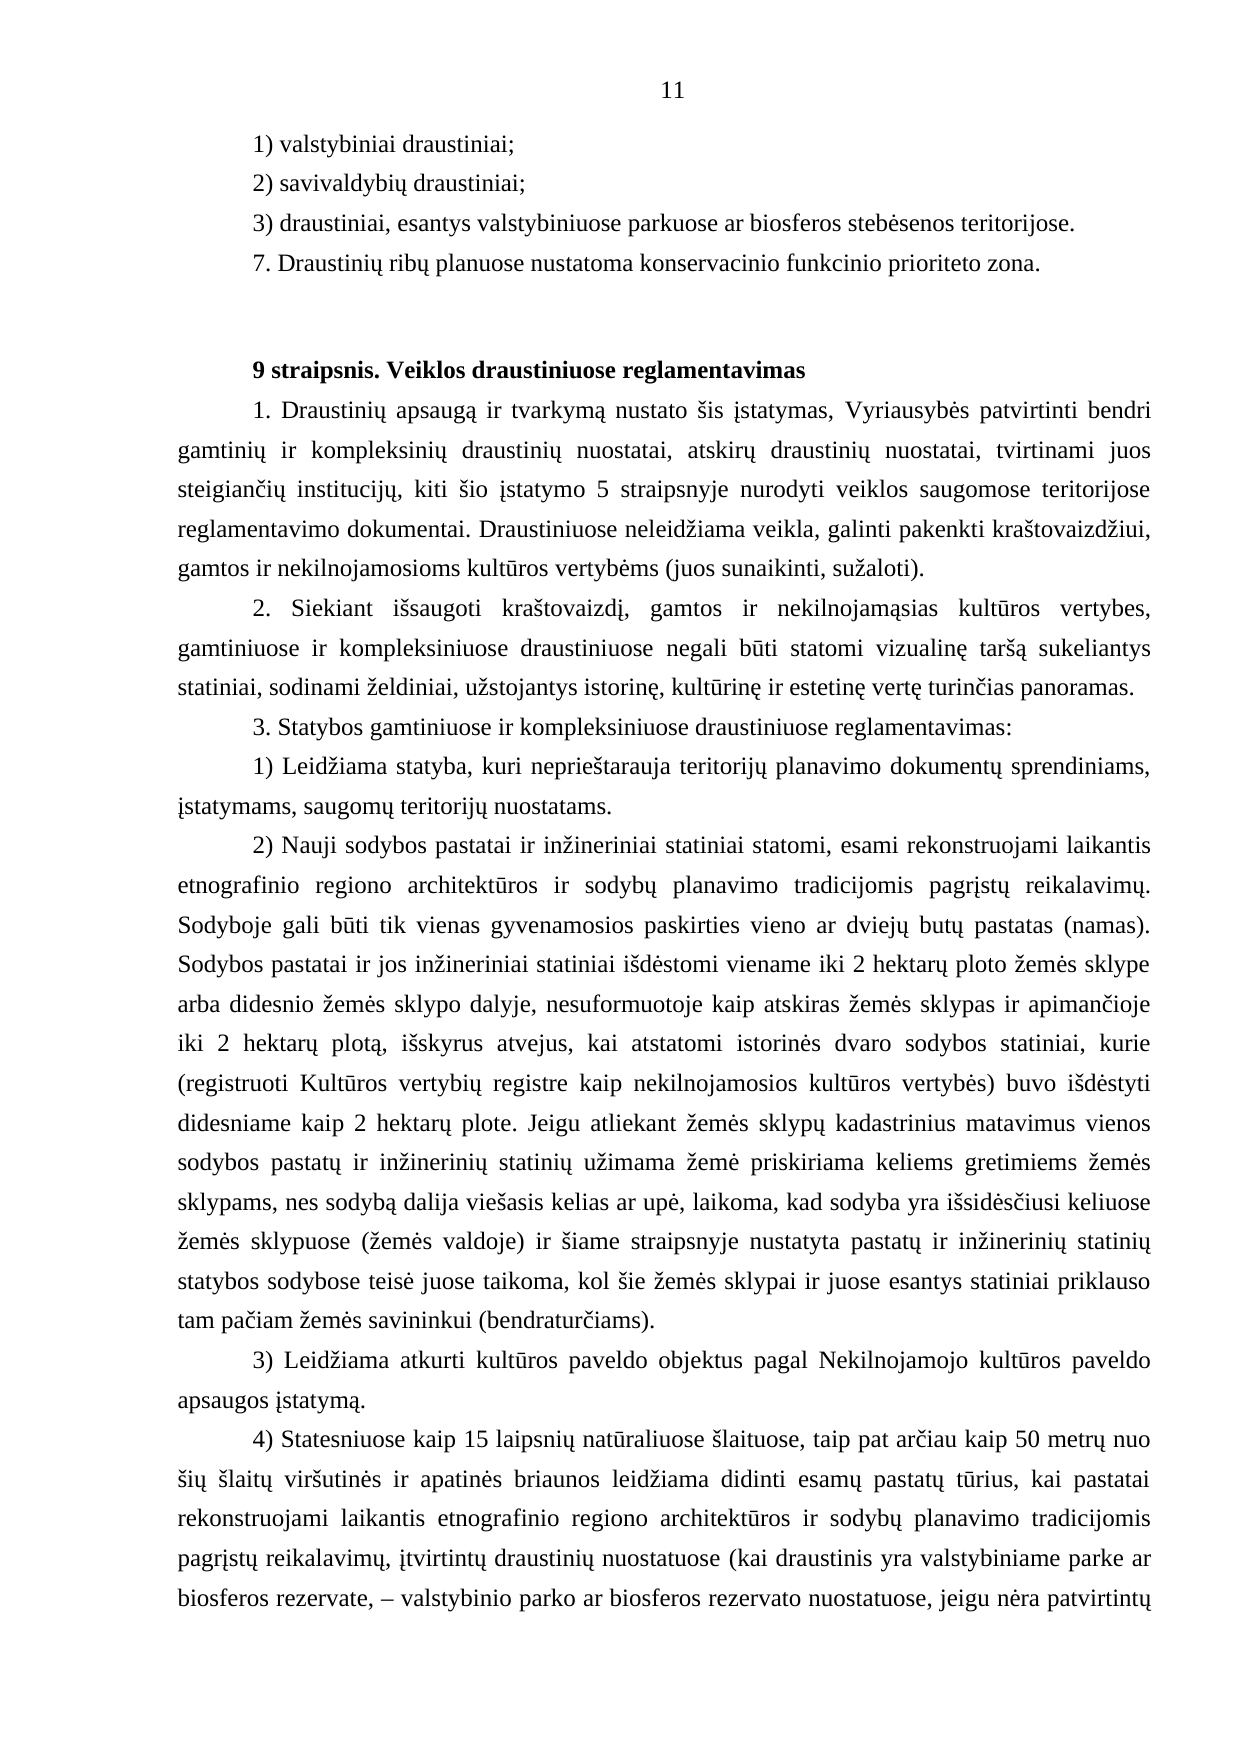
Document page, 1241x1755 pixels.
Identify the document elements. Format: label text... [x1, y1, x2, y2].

text 1) Leidžiama statyba, kuri neprieštarauja teritorijų planavimo dokumentų sprendiniams, įstatymams, saugomų teritorijų nuostatams. [177, 741, 1152, 820]
text 3) draustiniai, esantys valstybiniuose parkuose ar biosferos stebėsenos teritorijose. [177, 197, 1152, 237]
text 1. Draustinių apsaugą ir tvarkymą nustato šis įstatymas, Vyriausybės patvirtinti bendri gamtinių ir kompleksinių draustinių nuostatai, atskirų draustinių nuostatai, tvirtinami juos steigiančių institucijų, kiti šio įstatymo 5 straipsnyje nurodyti veiklos saugomose teritorijose reglamentavimo dokumentai. Draustiniuose neleidžiama veikla, galinti pakenkti kraštovaizdžiui, gamtos ir nekilnojamosioms kultūros vertybėms (juos sunaikinti, sužaloti). [177, 384, 1152, 582]
text 7. Draustinių ribų planuose nustatoma konservacinio funkcinio prioriteto zona. [177, 237, 1152, 276]
text 2) Nauji sodybos pastatai ir inžineriniai statiniai statomi, esami rekonstruojami laikantis etnografinio regiono architektūros ir sodybų planavimo tradicijomis pagrįstų reikalavimų. Sodyboje gali būti tik vienas gyvenamosios paskirties vieno ar dviejų butų pastatas (namas). Sodybos pastatai ir jos inžineriniai statiniai išdėstomi viename iki 2 hektarų ploto žemės sklype arba didesnio žemės sklypo dalyje, nesuformuotoje kaip atskiras žemės sklypas ir apimančioje iki 2 hektarų plotą, išskyrus atvejus, kai atstatomi istorinės dvaro sodybos statiniai, kurie (registruoti Kultūros vertybių registre kaip nekilnojamosios kultūros vertybės) buvo išdėstyti didesniame kaip 2 hektarų plote. Jeigu atliekant žemės sklypų kadastrinius matavimus vienos sodybos pastatų ir inžinerinių statinių užimama žemė priskiriama keliems gretimiems žemės sklypams, nes sodybą dalija viešasis kelias ar upė, laikoma, kad sodyba yra išsidėsčiusi keliuose žemės sklypuose (žemės valdoje) ir šiame straipsnyje nustatyta pastatų ir inžinerinių statinių statybos sodybose teisė juose taikoma, kol šie žemės sklypai ir juose esantys statiniai priklauso tam pačiam žemės savininkui (bendraturčiams). [177, 820, 1152, 1334]
text 4) Statesniuose kaip 15 laipsnių natūraliuose šlaituose, taip pat arčiau kaip 50 metrų nuo šių šlaitų viršutinės ir apatinės briaunos leidžiama didinti esamų pastatų tūrius, kai pastatai rekonstruojami laikantis etnografinio regiono architektūros ir sodybų planavimo tradicijomis pagrįstų reikalavimų, įtvirtintų draustinių nuostatuose (kai draustinis yra valstybiniame parke ar biosferos rezervate, – valstybinio parko ar biosferos rezervato nuostatuose, jeigu nėra patvirtintų [177, 1413, 1152, 1611]
text 2. Siekiant išsaugoti kraštovaizdį, gamtos ir nekilnojamąsias kultūros vertybes, gamtiniuose ir kompleksiniuose draustiniuose negali būti statomi vizualinę taršą sukeliantys statiniai, sodinami želdiniai, užstojantys istorinę, kultūrinę ir estetinę vertę turinčias panoramas. [177, 582, 1152, 701]
text 1) valstybiniai draustiniai; [177, 118, 1152, 158]
text 2) savivaldybių draustiniai; [177, 158, 1152, 197]
text 3) Leidžiama atkurti kultūros paveldo objektus pagal Nekilnojamojo kultūros paveldo apsaugos įstatymą. [177, 1334, 1152, 1413]
text 9 straipsnis. Veiklos draustiniuose reglamentavimas [177, 345, 1152, 384]
text 3. Statybos gamtiniuose ir kompleksiniuose draustiniuose reglamentavimas: [177, 701, 1152, 741]
